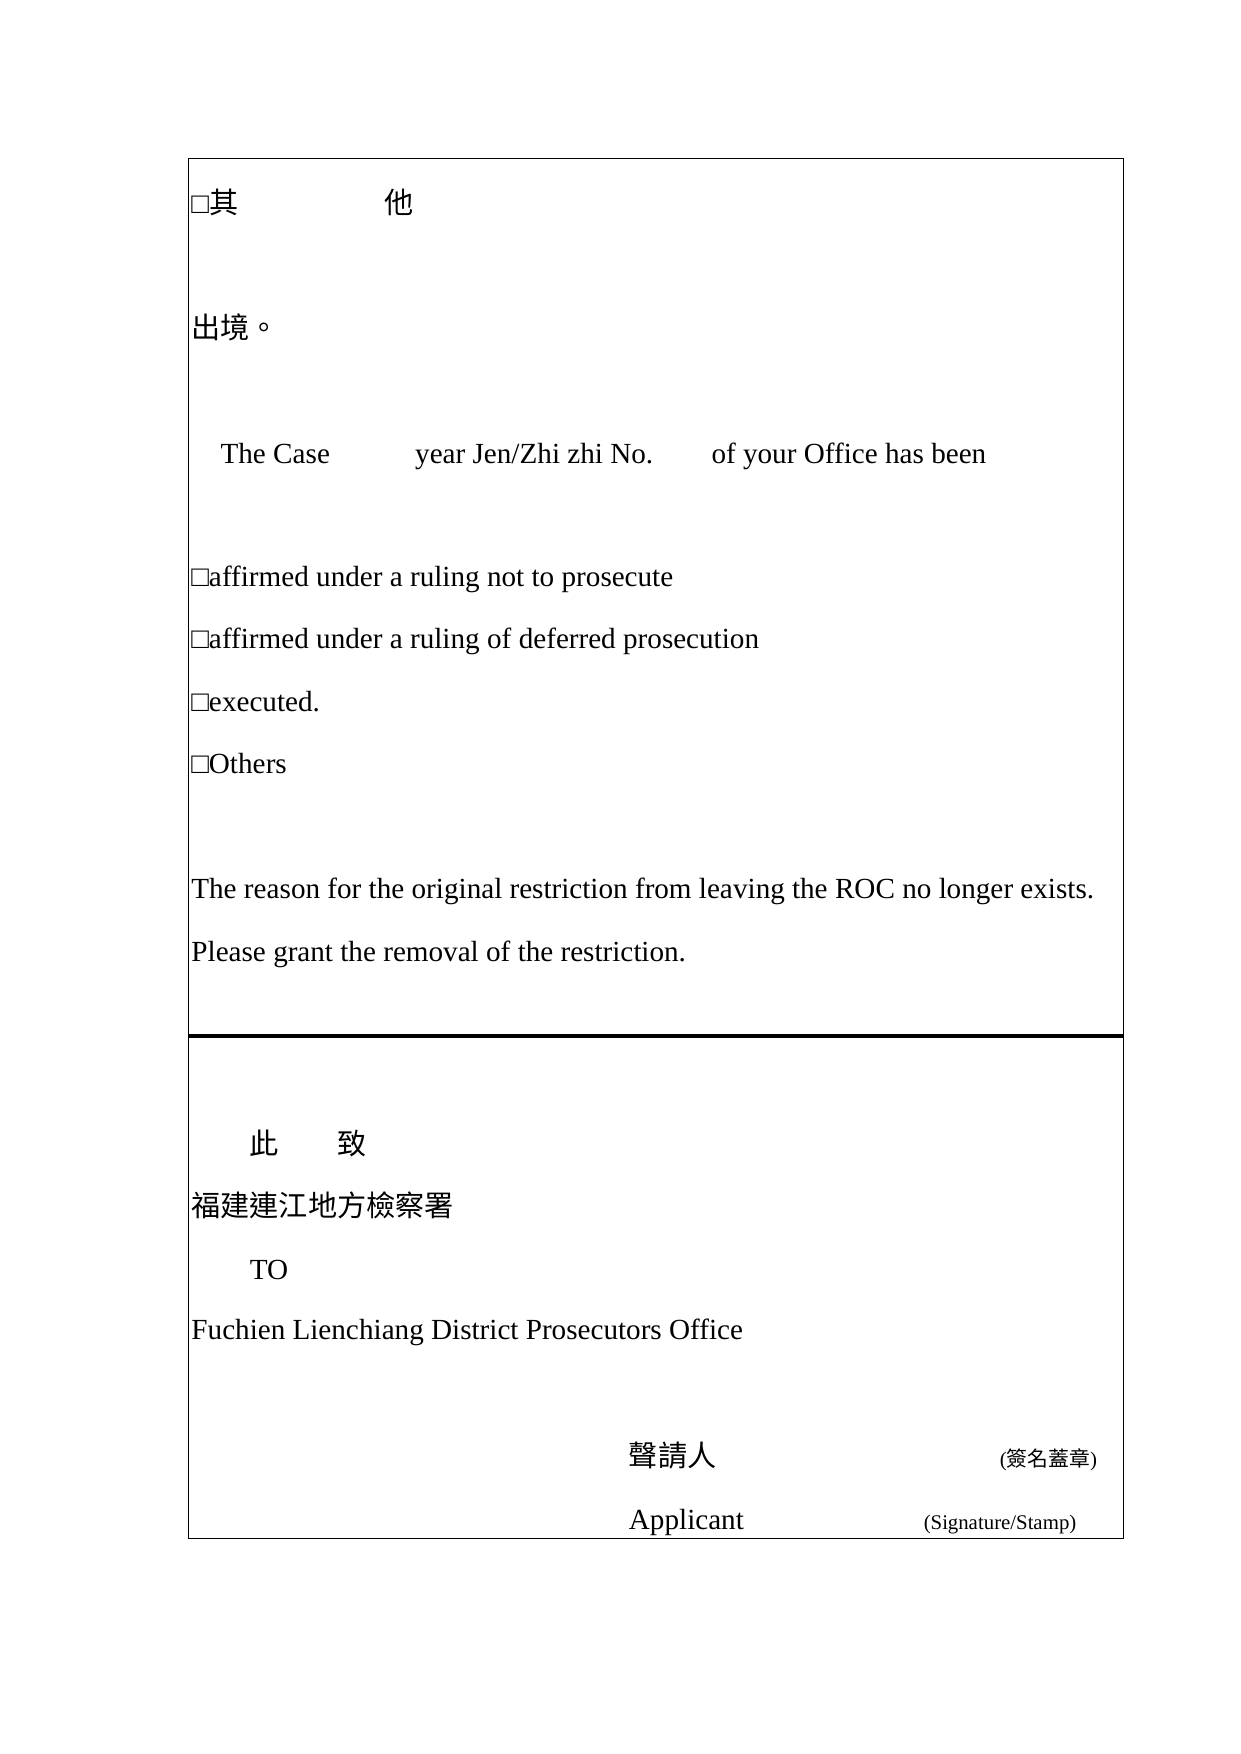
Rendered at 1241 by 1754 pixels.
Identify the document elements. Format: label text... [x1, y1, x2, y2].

table_cell 此 致 福建連江地方檢察署 TO Fuchien Lienchiang District Prosecutors Office 聲請人 (簽名蓋章) Applicant (Signature/Stamp) [189, 1038, 1123, 1537]
table_cell 貴署 年度 偵執字第 號 一案，業經 □不起訴處分確定 □緩起訴處分確定□到 案 執 行，原限制出境之原因，業已消滅，請求准予解除限制 □其 他 出境。 The Case year Jen/Zhi zhi No. of your Office has been □affirmed under a ruling not to prosecute □affirmed under a ruling of deferred prosecution □executed. □Others The reason for the original restriction from leaving the ROC no longer exists. Please grant the removal of the restriction. [189, 159, 1123, 972]
table_cell [189, 972, 1123, 1034]
